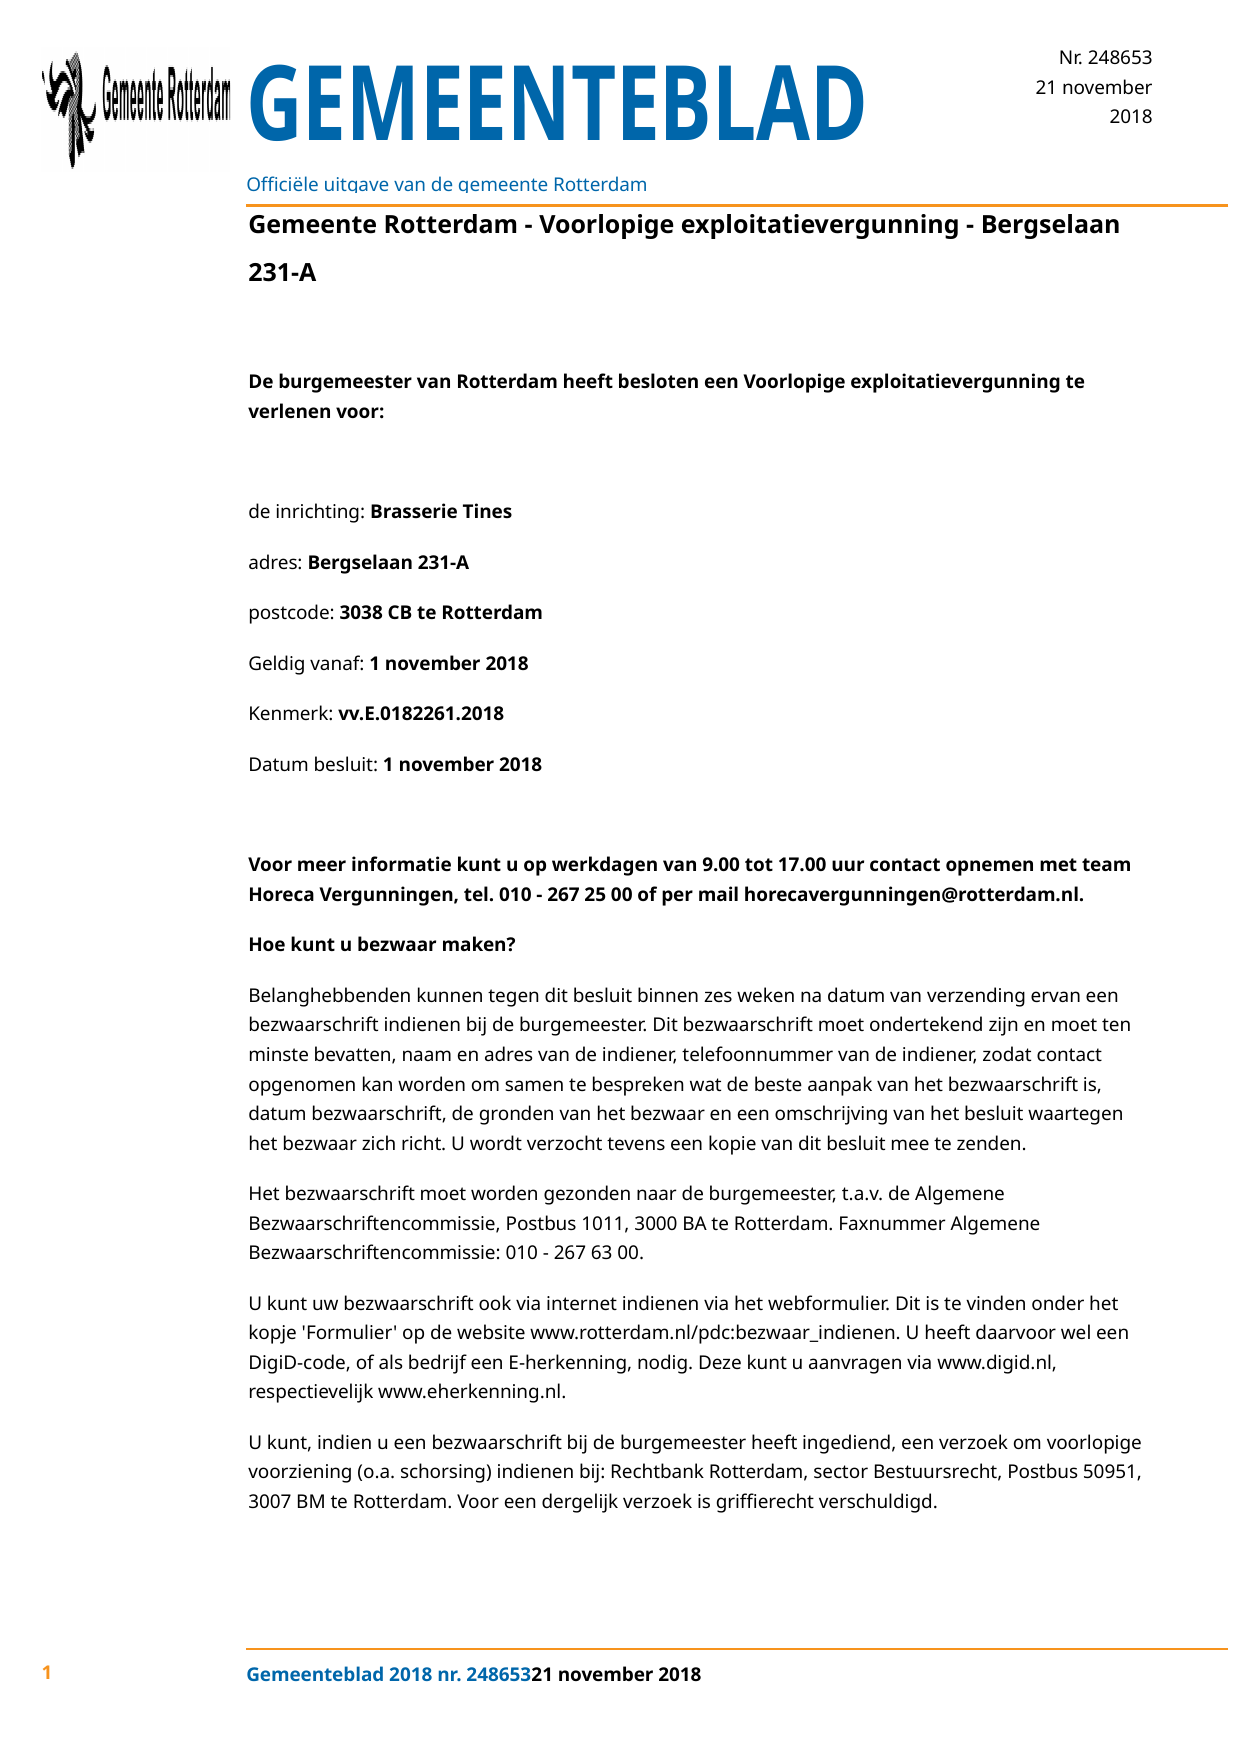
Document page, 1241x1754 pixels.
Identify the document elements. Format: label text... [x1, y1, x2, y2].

text U kunt, indien u een bezwaarschrift bij de burgemeester heeft ingediend, een verzoek om voorlopige voorziening (o.a. schorsing) indienen bij: Rechtbank Rotterdam, sector Bestuursrecht, Postbus 50951, 3007 BM te Rotterdam. Voor een dergelijk verzoek is griffierecht verschuldigd. [248, 1429, 1152, 1514]
text De burgemeester van Rotterdam heeft besloten een Voorlopige exploitatievergunning te verlenen voor: [248, 368, 1152, 424]
text Kenmerk: vv.E.0182261.2018 [248, 700, 1152, 726]
text Belanghebbenden kunnen tegen dit besluit binnen zes weken na datum van verzending ervan een bezwaarschrift indienen bij de burgemeester. Dit bezwaarschrift moet ondertekend zijn en moet ten minste bevatten, naam en adres van de indiener, telefoonnummer van de indiener, zodat contact opgenomen kan worden om samen te bespreken wat de beste aanpak van het bezwaarschrift is, datum bezwaarschrift, de gronden van het bezwaar en een omschrijving van het besluit waartegen het bezwaar zich richt. U wordt verzocht tevens een kopie van dit besluit mee te zenden. [248, 982, 1152, 1156]
text postcode: 3038 CB te Rotterdam [248, 599, 1152, 625]
text U kunt uw bezwaarschrift ook via internet indienen via het webformulier. Dit is te vinden onder het kopje 'Formulier' op de website www.rotterdam.nl/pdc:bezwaar_indienen. U heeft daarvoor wel een DigiD-code, of als bedrijf een E-herkenning, nodig. Deze kunt u aanvragen via www.digid.nl, respectievelijk www.eherkenning.nl. [248, 1290, 1152, 1404]
picture [41, 47, 231, 172]
text adres: Bergselaan 231-A [248, 549, 1152, 575]
text Gemeente Rotterdam - Voorlopige exploitatievergunning - Bergselaan 231-A [248, 207, 1152, 288]
text Datum besluit: 1 november 2018 [248, 751, 1152, 777]
text Het bezwaarschrift moet worden gezonden naar de burgemeester, t.a.v. de Algemene Bezwaarschriftencommissie, Postbus 1011, 3000 BA te Rotterdam. Faxnummer Algemene Bezwaarschriftencommissie: 010 - 267 63 00. [248, 1180, 1152, 1265]
text Hoe kunt u bezwaar maken? [248, 932, 1152, 957]
text Voor meer informatie kunt u op werkdagen van 9.00 tot 17.00 uur contact opnemen met team Horeca Vergunningen, tel. 010 - 267 25 00 of per mail horecavergunningen@rotterdam.nl. [248, 852, 1152, 907]
text de inrichting: Brasserie Tines [248, 499, 1152, 524]
text Geldig vanaf: 1 november 2018 [248, 650, 1152, 676]
